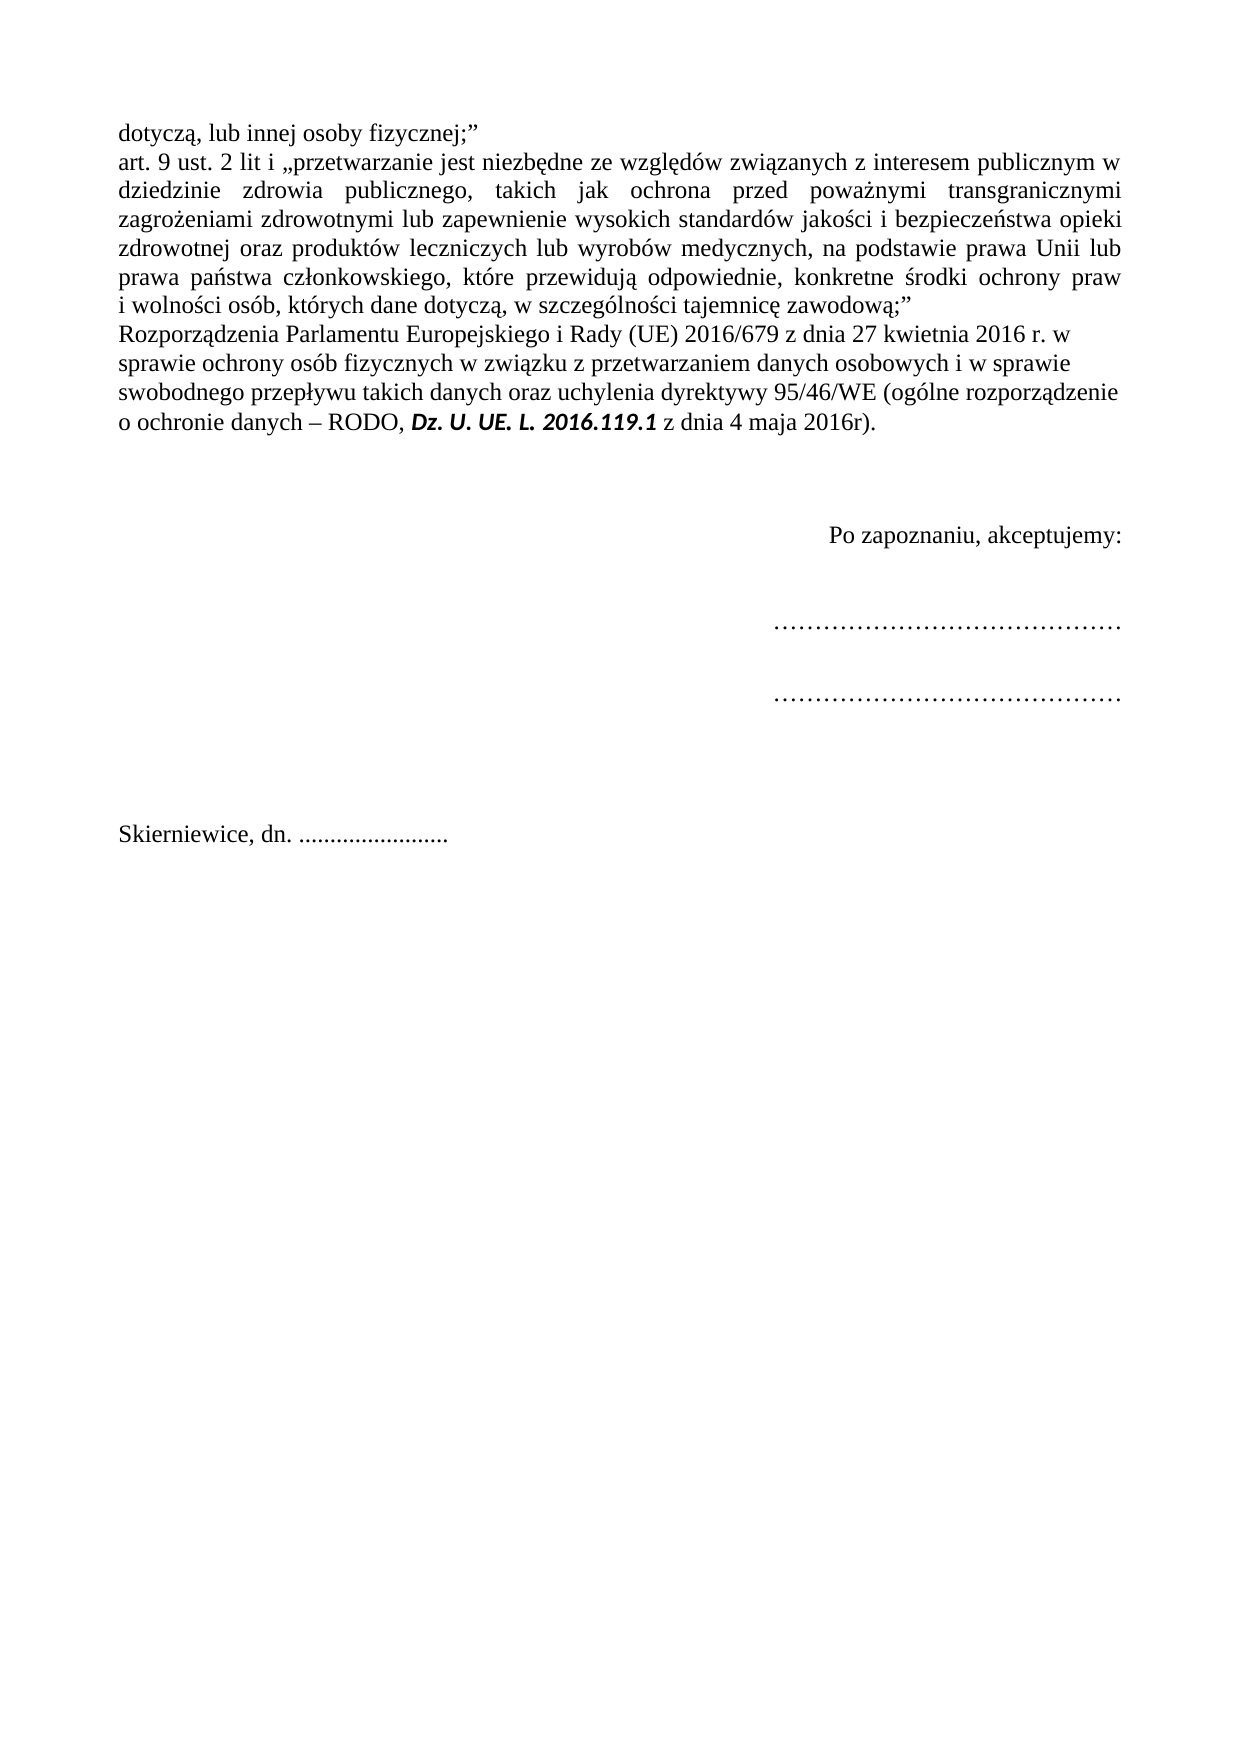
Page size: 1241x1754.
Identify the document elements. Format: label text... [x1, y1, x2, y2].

text …………………………………… [193, 678, 1122, 706]
text …………………………………… [193, 606, 1122, 634]
text art. 9 ust. 2 lit i „przetwarzanie jest niezbędne ze względów związanych z interesem publicznym w dziedzinie zdrowia publicznego, takich jak ochrona przed poważnymi transgranicznymi zagrożeniami zdrowotnymi lub zapewnienie wysokich standardów jakości i bezpieczeństwa opieki zdrowotnej oraz produktów leczniczych lub wyrobów medycznych, na podstawie prawa Unii lub prawa państwa członkowskiego, które przewidują odpowiednie, konkretne środki ochrony praw i wolności osób, których dane dotyczą, w szczególności tajemnicę zawodową;” [118, 147, 1122, 319]
text Rozporządzenia Parlamentu Europejskiego i Rady (UE) 2016/679 z dnia 27 kwietnia 2016 r. w sprawie ochrony osób fizycznych w związku z przetwarzaniem danych osobowych i w sprawie swobodnego przepływu takich danych oraz uchylenia dyrektywy 95/46/WE (ogólne rozporządzenie o ochronie danych – RODO, Dz. U. UE. L. 2016.119.1 z dnia 4 maja 2016r). [118, 319, 1122, 436]
text Skierniewice, dn. ........................ [118, 819, 1122, 848]
text Po zapoznaniu, akceptujemy: [193, 520, 1122, 549]
text dotyczą, lub innej osoby fizycznej;” [118, 118, 1122, 147]
